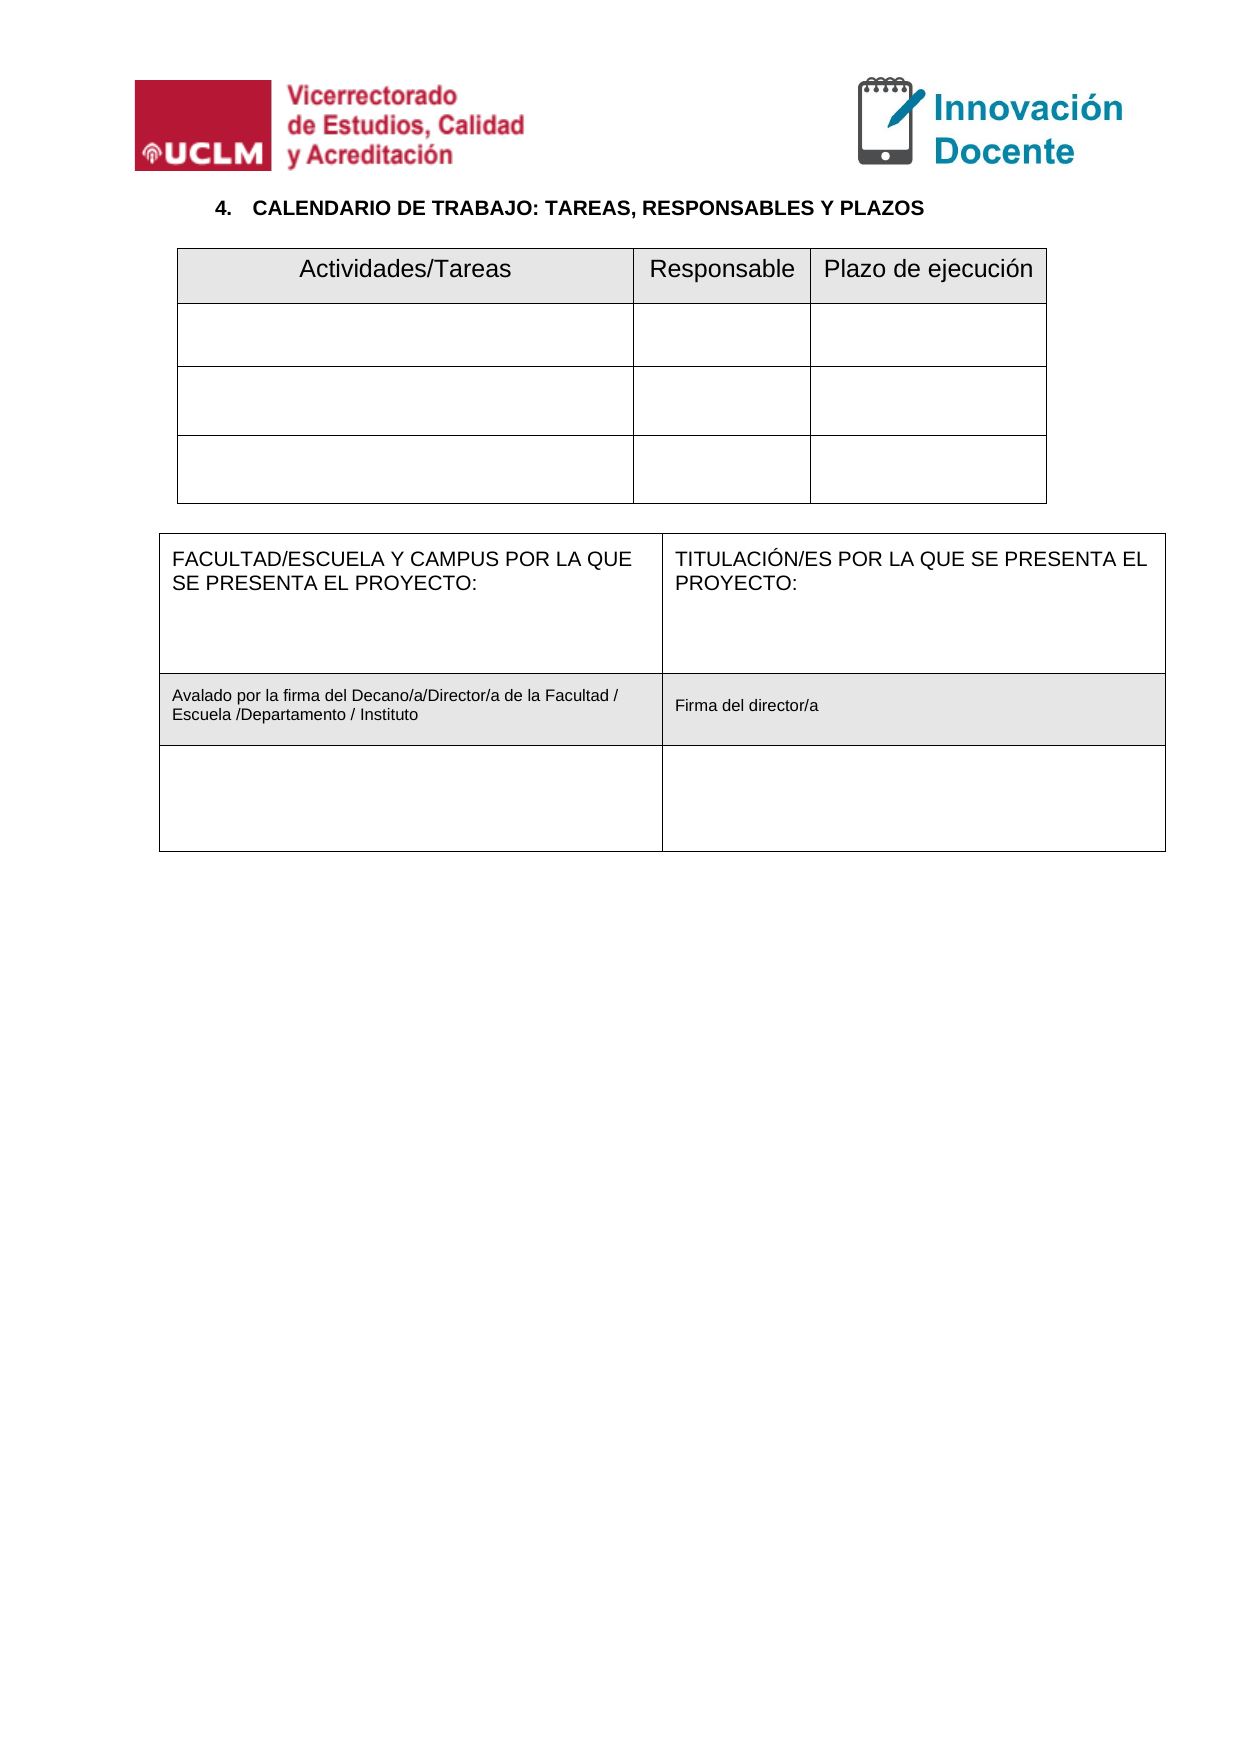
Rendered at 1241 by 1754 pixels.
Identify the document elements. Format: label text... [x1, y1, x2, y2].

table_cell [634, 367, 810, 435]
table_header Responsable [634, 249, 810, 303]
table_cell [811, 436, 1046, 503]
table_cell [160, 746, 662, 851]
table_cell [178, 436, 633, 503]
table_header TITULACIÓN/ES POR LA QUE SE PRESENTA EL PROYECTO: [663, 534, 1165, 672]
table_cell [634, 304, 810, 366]
table_cell [663, 746, 1165, 851]
table_cell [811, 304, 1046, 366]
list CALENDARIO DE TRABAJO: TAREAS, RESPONSABLES Y PLAZOS [215, 196, 1122, 219]
table_cell Avalado por la firma del Decano/a/Director/a de la Facultad / Escuela /Departamento / Instituto [160, 674, 662, 745]
table_header FACULTAD/ESCUELA Y CAMPUS POR LA QUE SE PRESENTA EL PROYECTO: [160, 534, 662, 672]
table_header Plazo de ejecución [811, 249, 1046, 303]
table_cell [178, 304, 633, 366]
table_cell Firma del director/a [663, 674, 1165, 745]
table_cell [634, 436, 810, 503]
table_cell [178, 367, 633, 435]
table_cell [811, 367, 1046, 435]
table_header Actividades/Tareas [178, 249, 633, 303]
